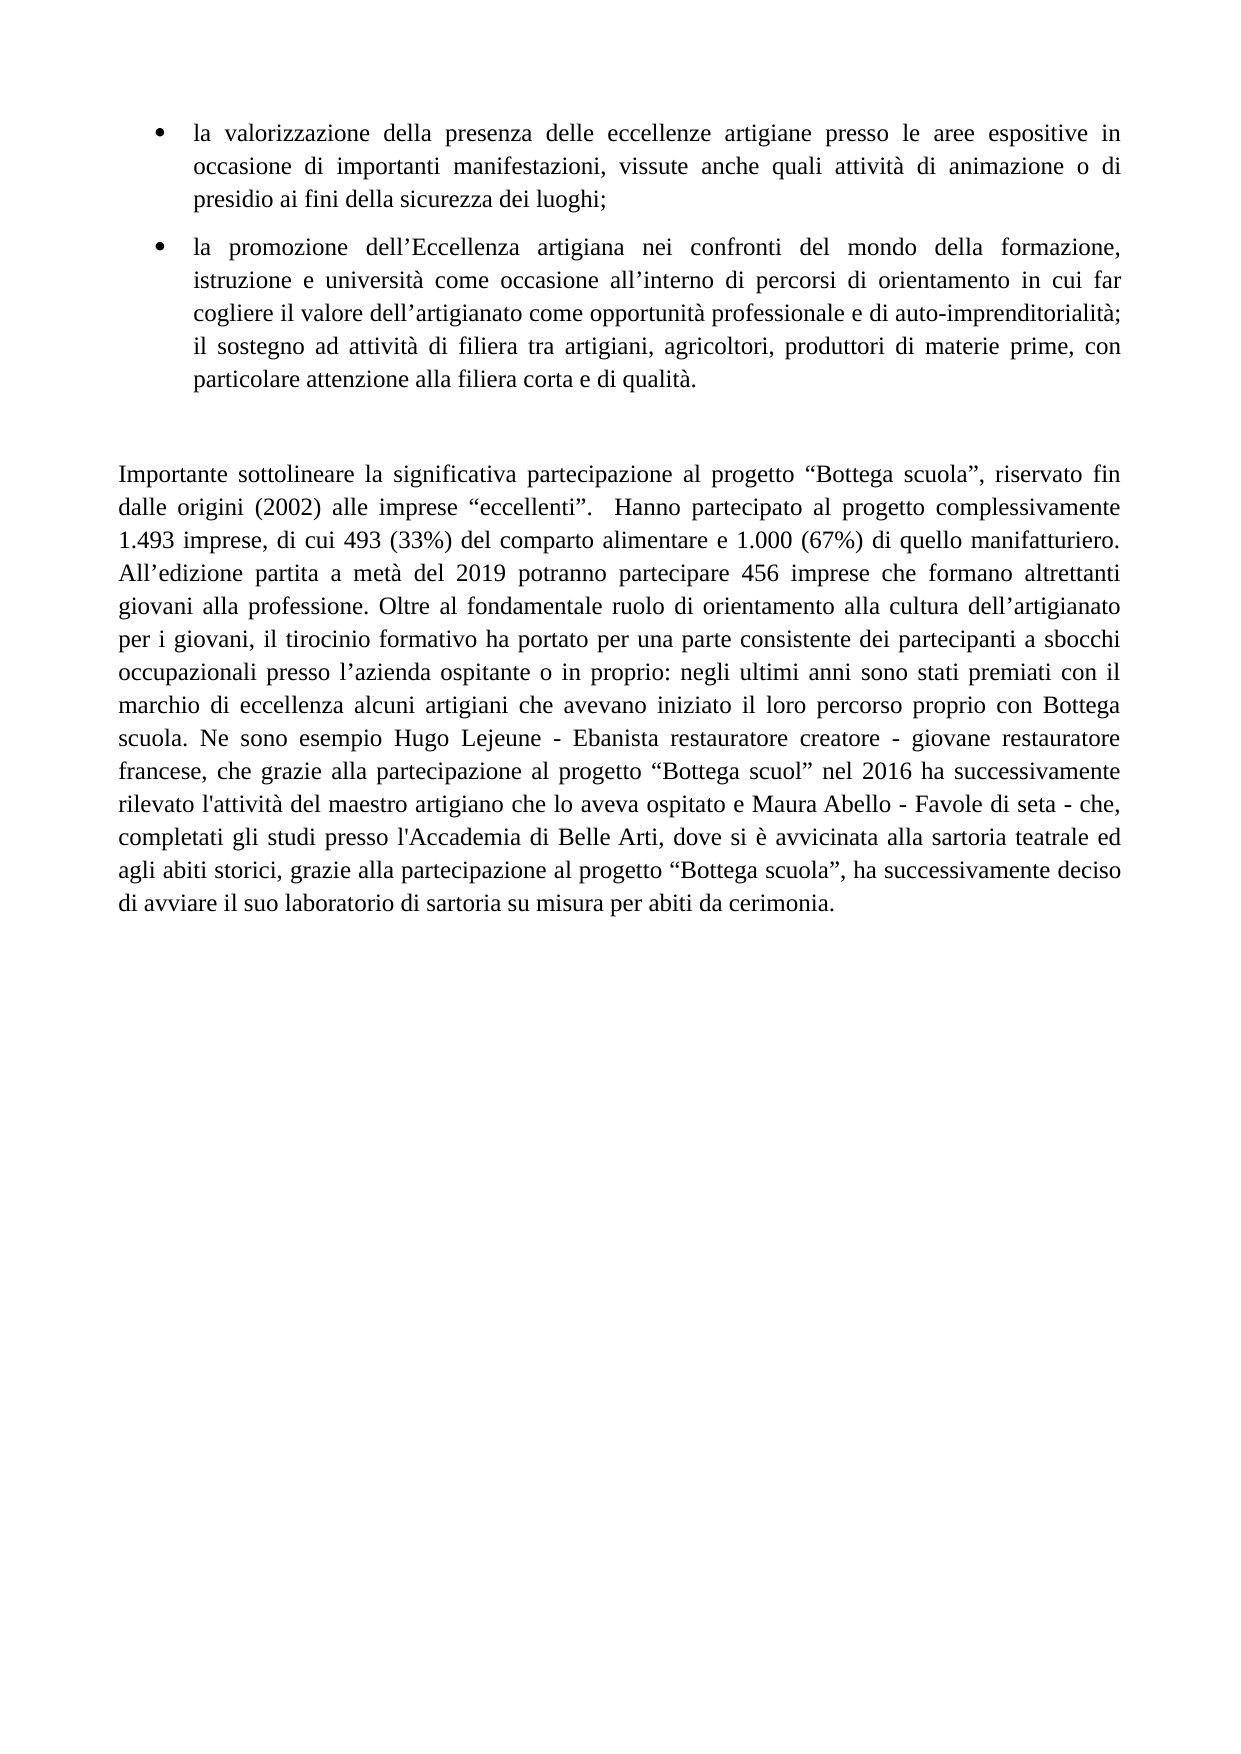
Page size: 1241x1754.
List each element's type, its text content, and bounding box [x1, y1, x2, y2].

list la valorizzazione della presenza delle eccellenze artigiane presso le aree espositive in occasione di importanti manifestazioni, vissute anche quali attività di animazione o di presidio ai fini della sicurezza dei luoghi; [156, 118, 1122, 213]
list la promozione dell’Eccellenza artigiana nei confronti del mondo della formazione, istruzione e università come occasione all’interno di percorsi di orientamento in cui far cogliere il valore dell’artigianato come opportunità professionale e di auto-imprenditorialità; il sostegno ad attività di filiera tra artigiani, agricoltori, produttori di materie prime, con particolare attenzione alla filiera corta e di qualità. [156, 232, 1122, 393]
text Importante sottolineare la significativa partecipazione al progetto “Bottega scuola”, riservato fin dalle origini (2002) alle imprese “eccellenti”. Hanno partecipato al progetto complessivamente 1.493 imprese, di cui 493 (33%) del comparto alimentare e 1.000 (67%) di quello manifatturiero. All’edizione partita a metà del 2019 potranno partecipare 456 imprese che formano altrettanti giovani alla professione. Oltre al fondamentale ruolo di orientamento alla cultura dell’artigianato per i giovani, il tirocinio formativo ha portato per una parte consistente dei partecipanti a sbocchi occupazionali presso l’azienda ospitante o in proprio: negli ultimi anni sono stati premiati con il marchio di eccellenza alcuni artigiani che avevano iniziato il loro percorso proprio con Bottega scuola. Ne sono esempio Hugo Lejeune - Ebanista restauratore creatore - giovane restauratore francese, che grazie alla partecipazione al progetto “Bottega scuol” nel 2016 ha successivamente rilevato l'attività del maestro artigiano che lo aveva ospitato e Maura Abello - Favole di seta - che, completati gli studi presso l'Accademia di Belle Arti, dove si è avvicinata alla sartoria teatrale ed agli abiti storici, grazie alla partecipazione al progetto “Bottega scuola”, ha successivamente deciso di avviare il suo laboratorio di sartoria su misura per abiti da cerimonia. [118, 459, 1122, 917]
